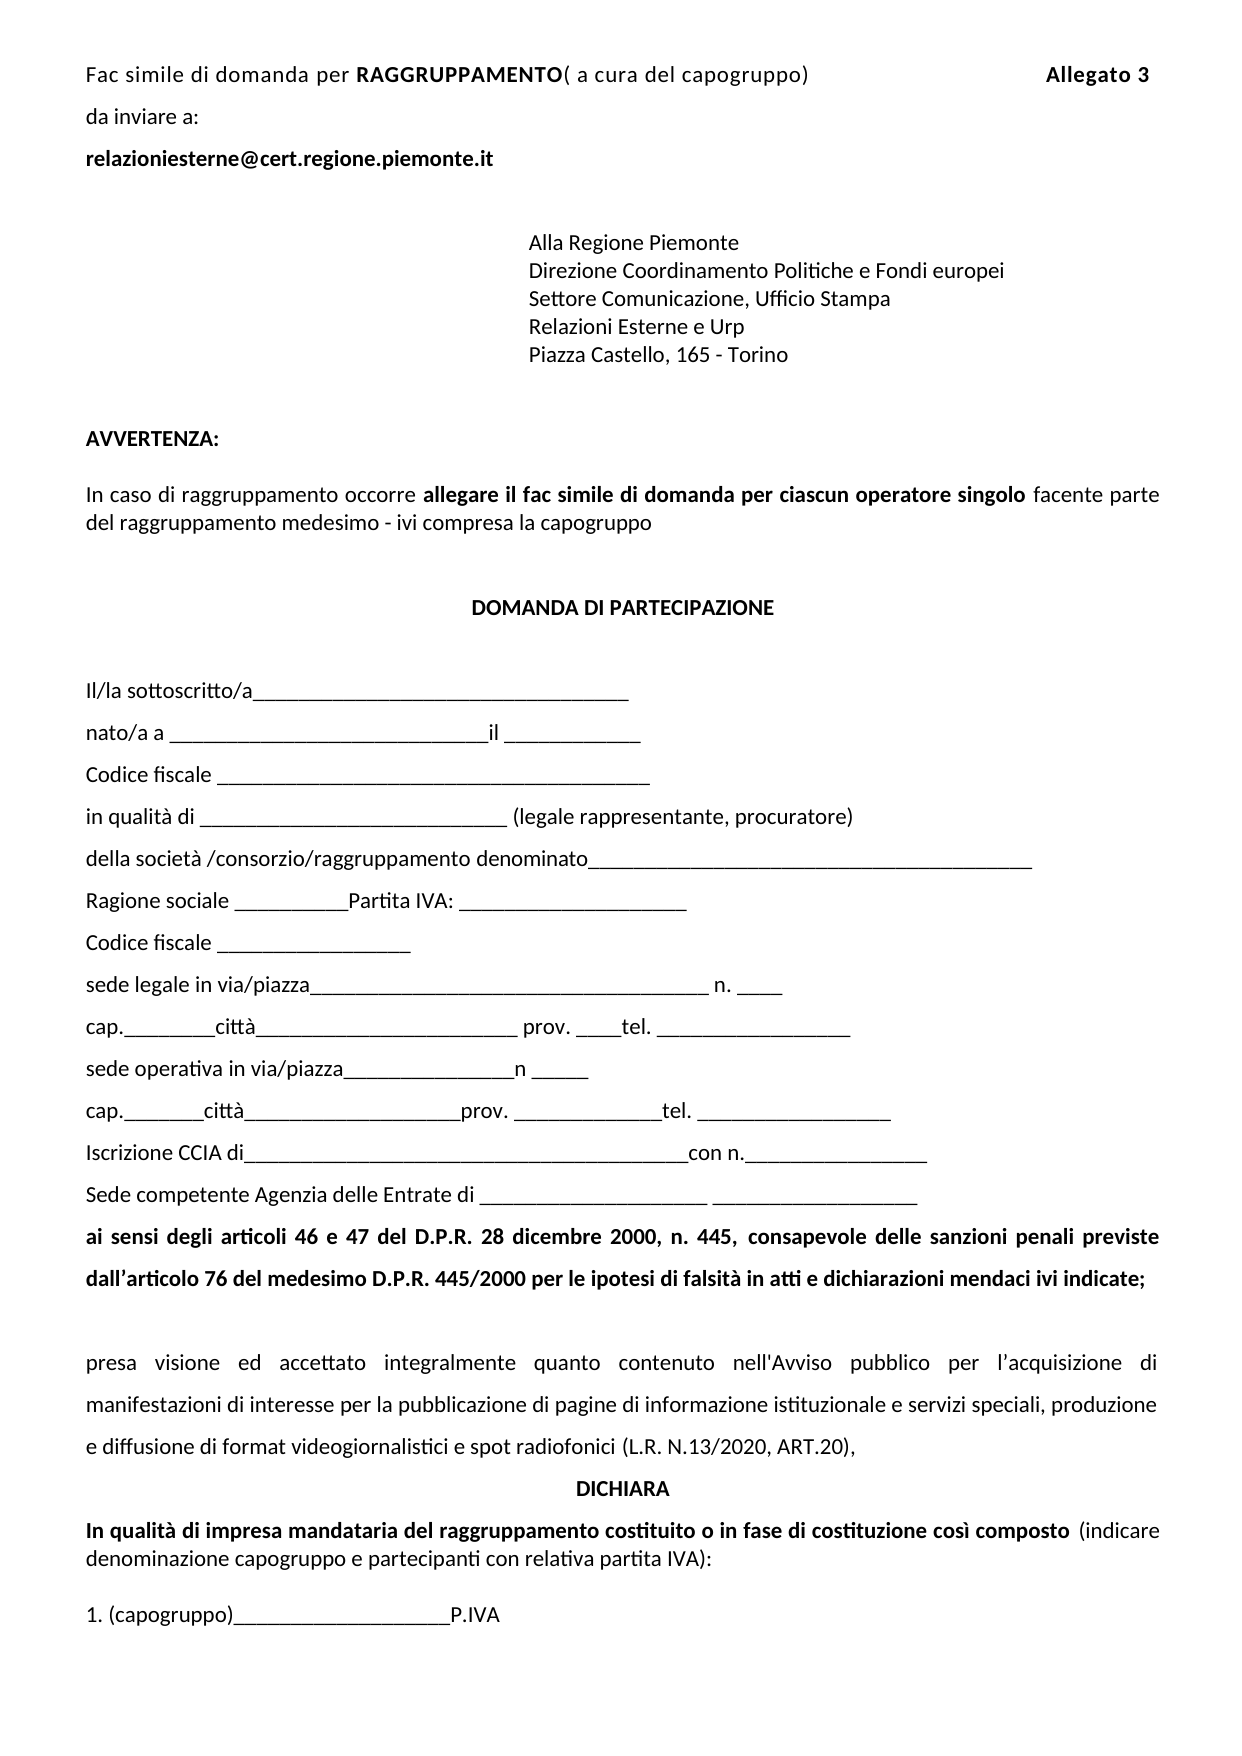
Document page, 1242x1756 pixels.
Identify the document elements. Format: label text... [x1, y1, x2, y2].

text sede operativa in via/piazza_______________n _____ [86, 1054, 1160, 1082]
text della società /consorzio/raggruppamento denominato_______________________________________ [86, 844, 1160, 872]
text Ragione sociale __________Partita IVA: ____________________ [86, 886, 1160, 914]
text in qualità di ___________________________ (legale rappresentante, procuratore) [86, 802, 1160, 831]
text ai sensi degli articoli 46 e 47 del D.P.R. 28 dicembre 2000, n. 445, consapevole delle sanzioni penali previste dall’articolo 76 del medesimo D.P.R. 445/2000 per le ipotesi di falsità in atti e dichiarazioni mendaci ivi indicate; [86, 1222, 1160, 1292]
text DICHIARA [86, 1474, 1160, 1502]
text sede legale in via/piazza___________________________________ n. ____ [86, 970, 1160, 998]
text nato/a a ____________________________il ____________ [86, 718, 1160, 747]
text Settore Comunicazione, Ufficio Stampa [86, 284, 1160, 312]
text In caso di raggruppamento occorre allegare il fac simile di domanda per ciascun operatore singolo facente parte del raggruppamento medesimo - ivi compresa la capogruppo [86, 481, 1160, 537]
text cap._______città___________________prov. _____________tel. _________________ [86, 1096, 1160, 1124]
text Direzione Coordinamento Politiche e Fondi europei [86, 256, 1160, 284]
text Sede competente Agenzia delle Entrate di ____________________ __________________ [86, 1180, 1160, 1208]
text Codice fiscale _________________ [86, 928, 1160, 956]
text Relazioni Esterne e Urp [86, 312, 1160, 340]
text Iscrizione CCIA di_______________________________________con n.________________ [86, 1138, 1160, 1166]
text cap.________città_______________________ prov. ____tel. _________________ [86, 1012, 1160, 1040]
text Il/la sottoscritto/a_________________________________ [86, 677, 1160, 704]
text Codice fiscale ______________________________________ [86, 761, 1160, 788]
text 1. (capogruppo)___________________P.IVA [86, 1600, 1160, 1628]
text Alla Regione Piemonte [86, 228, 1160, 256]
text Fac simile di domanda per RAGGRUPPAMENTO( a cura del capogruppo) Allegato 3 [86, 60, 1156, 88]
text da inviare a: [86, 102, 1160, 130]
text presa visione ed accettato integralmente quanto contenuto nell'Avviso pubblico per l’acquisizione di manifestazioni di interesse per la pubblicazione di pagine di informazione istituzionale e servizi speciali, produzione e diffusione di format videogiornalistici e spot radiofonici (L.R. N.13/2020, ART.20), [86, 1348, 1160, 1460]
text relazioniesterne@cert.regione.piemonte.it [86, 144, 1160, 172]
text In qualità di impresa mandataria del raggruppamento costituito o in fase di costituzione così composto (indicare denominazione capogruppo e partecipanti con relativa partita IVA): [86, 1516, 1160, 1572]
text Piazza Castello, 165 - Torino [86, 340, 1160, 368]
text AVVERTENZA: [86, 424, 1160, 452]
text DOMANDA DI PARTECIPAZIONE [86, 593, 1160, 621]
